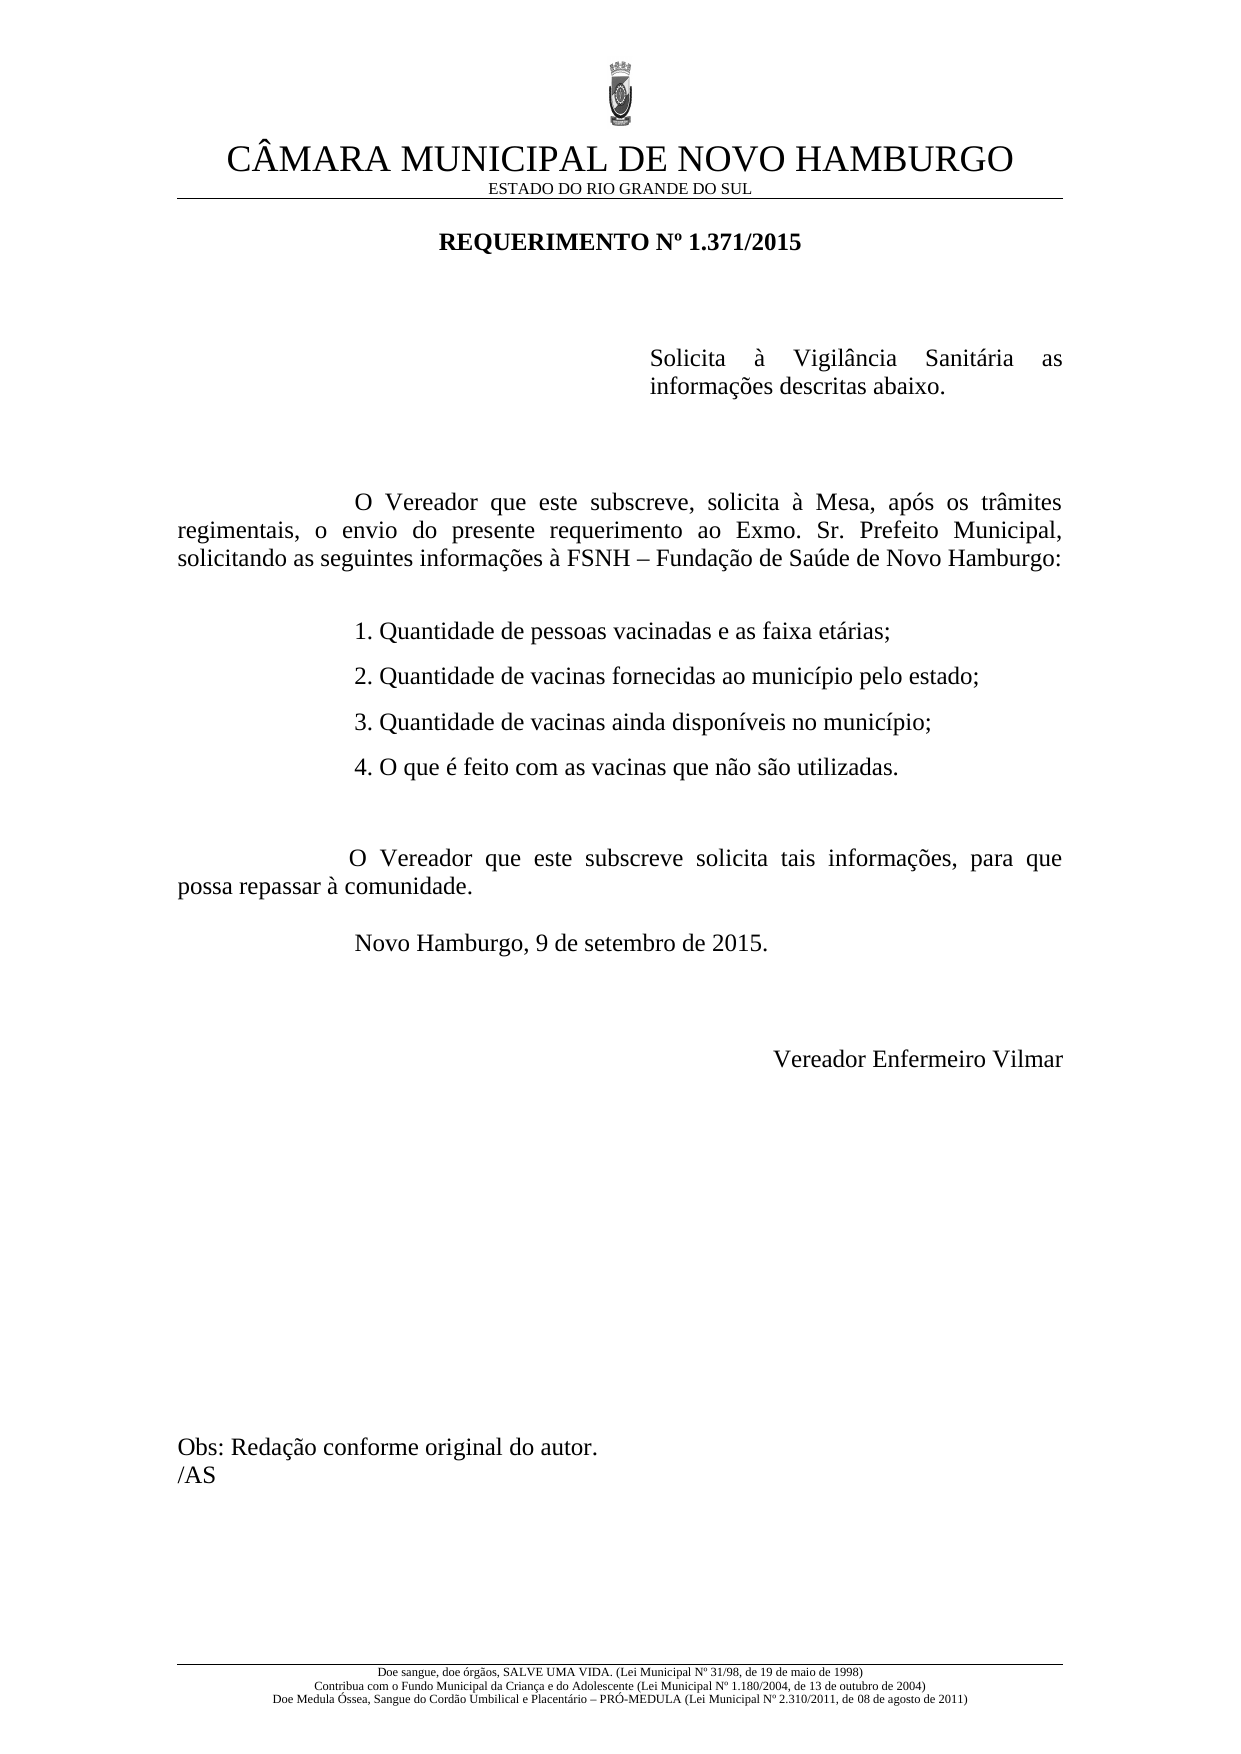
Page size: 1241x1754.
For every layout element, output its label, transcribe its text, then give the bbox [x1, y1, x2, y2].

text Obs: Redação conforme original do autor. [177, 1433, 1063, 1461]
title REQUERIMENTO Nº 1.371/2015 [177, 228, 1063, 256]
text 2. Quantidade de vacinas fornecidas ao município pelo estado; [177, 662, 1063, 690]
text O Vereador que este subscreve, solicita à Mesa, após os trâmites regimentais, o envio do presente requerimento ao Exmo. Sr. Prefeito Municipal, solicitando as seguintes informações à FSNH – Fundação de Saúde de Novo Hamburgo: [177, 488, 1063, 572]
text O Vereador que este subscreve solicita tais informações, para que possa repassar à comunidade. [177, 844, 1063, 899]
text Vereador Enfermeiro Vilmar [177, 1045, 1063, 1073]
text /AS [177, 1461, 1063, 1489]
text 4. O que é feito com as vacinas que não são utilizadas. [177, 753, 1063, 781]
text 3. Quantidade de vacinas ainda disponíveis no município; [177, 708, 1063, 736]
text 1. Quantidade de pessoas vacinadas e as faixa etárias; [177, 617, 1063, 645]
text Novo Hamburgo, 9 de setembro de 2015. [177, 929, 1063, 957]
text Solicita à Vigilância Sanitária as informações descritas abaixo. [649, 344, 1063, 400]
